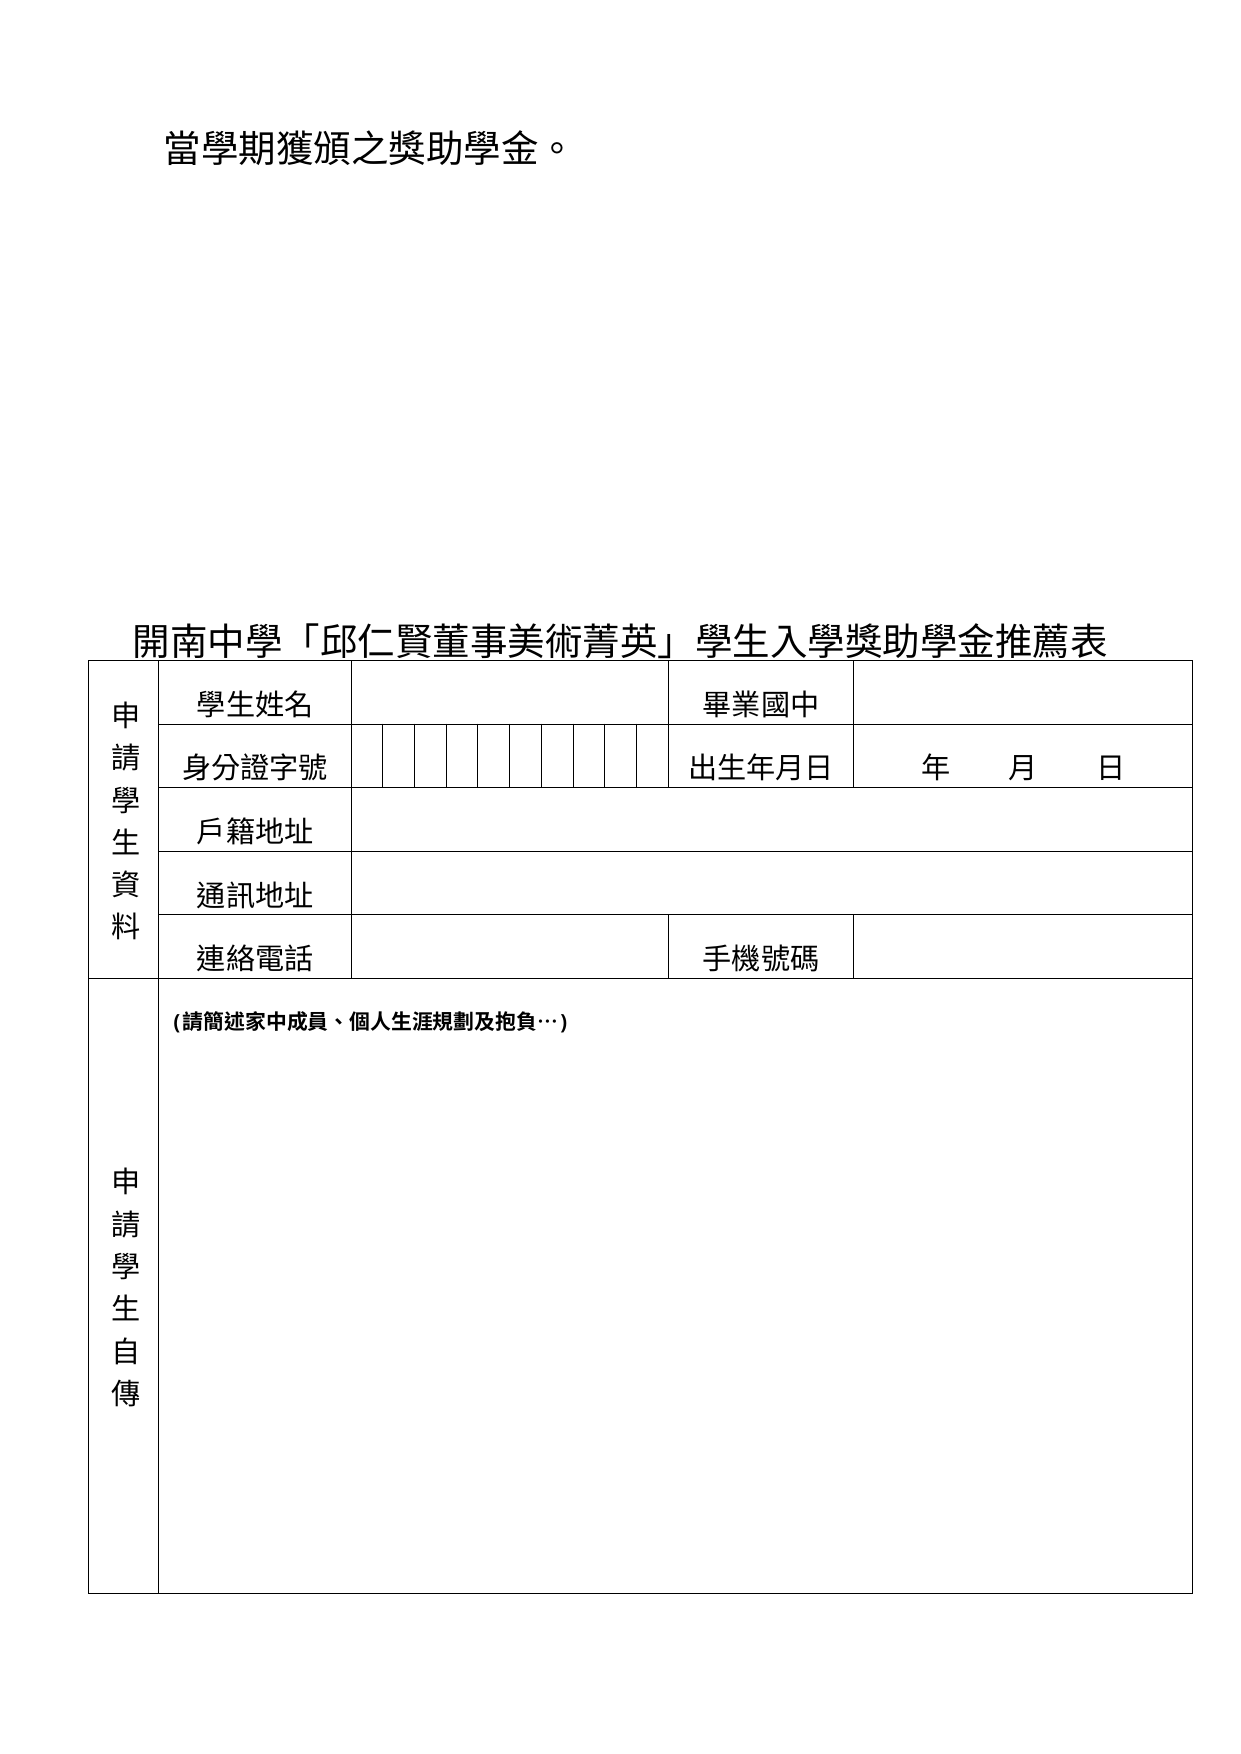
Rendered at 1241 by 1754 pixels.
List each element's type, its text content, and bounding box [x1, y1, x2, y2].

table_cell [447, 725, 477, 787]
table_header 畢業國中 [669, 661, 853, 723]
table_header 學生姓名 [159, 661, 351, 723]
text 開南中學「邱仁賢董事美術菁英」學生入學獎助學金推薦表 [89, 597, 1152, 660]
table_header [352, 661, 668, 723]
table_cell [542, 725, 573, 787]
table_cell 戶籍地址 [159, 788, 351, 851]
list 當學期獲頒之獎助學金。 [164, 104, 1152, 167]
table_header [854, 661, 1192, 723]
table_cell 連絡電話 [159, 915, 351, 978]
table_header 申請學生資料 [89, 661, 158, 978]
table_cell [352, 852, 1192, 914]
table_cell 身分證字號 [159, 725, 351, 787]
table_cell [574, 725, 604, 787]
table_cell (請簡述家中成員、個人生涯規劃及抱負…) [159, 979, 1192, 1593]
table_cell 手機號碼 [669, 915, 853, 978]
table_cell [383, 725, 414, 787]
table_cell [854, 915, 1192, 978]
table_cell 出生年月日 [669, 725, 853, 787]
table_cell [415, 725, 446, 787]
table_cell [352, 788, 1192, 851]
table_cell [352, 725, 382, 787]
table_cell 申請學生自傳 [89, 979, 158, 1593]
table_cell [510, 725, 541, 787]
table_cell [605, 725, 636, 787]
table_cell [352, 915, 668, 978]
table_cell 通訊地址 [159, 852, 351, 914]
table_cell [478, 725, 509, 787]
table_cell 年 月 日 [854, 725, 1192, 787]
table_cell [637, 725, 668, 787]
